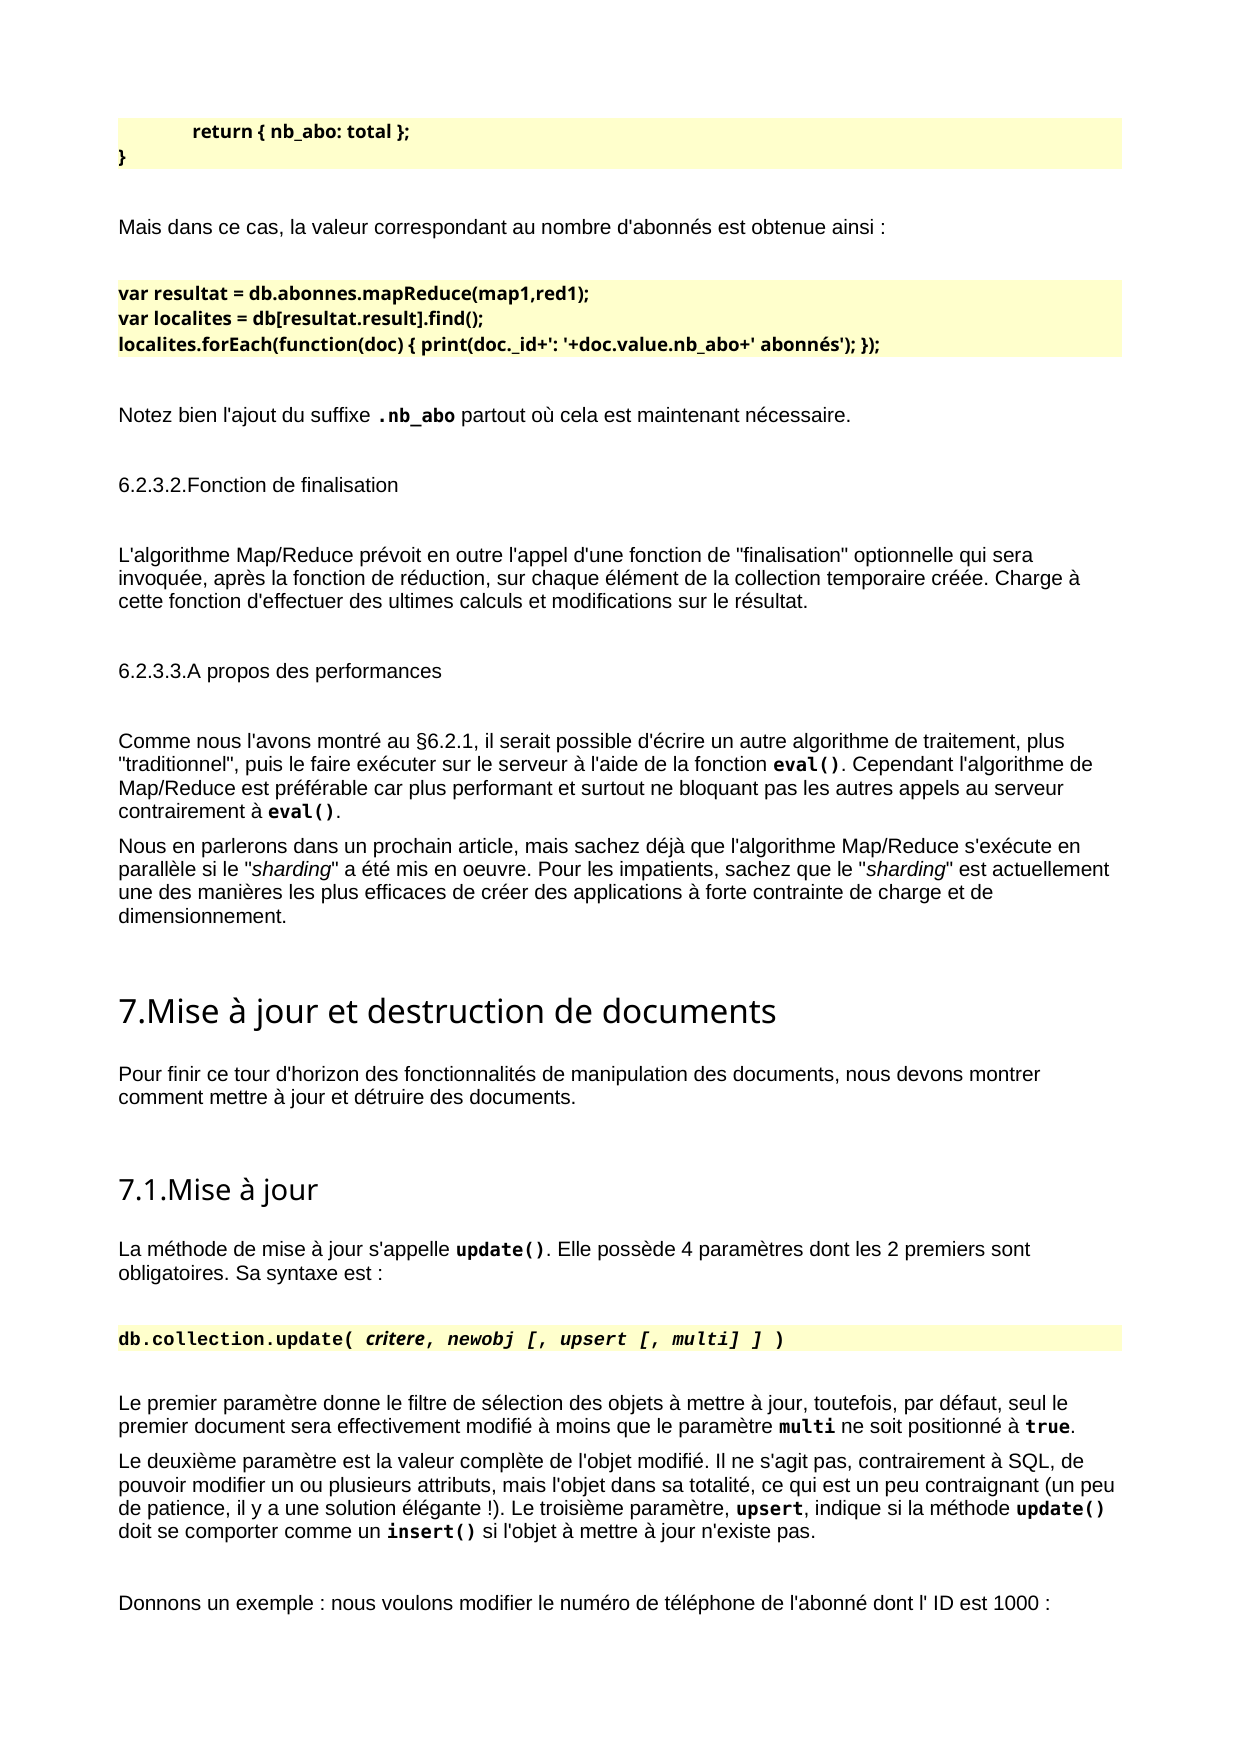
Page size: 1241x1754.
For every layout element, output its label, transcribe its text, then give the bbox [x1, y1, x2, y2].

text Mais dans ce cas, la valeur correspondant au nombre d'abonnés est obtenue ainsi : [118, 216, 1122, 239]
text 6.2.3.3.A propos des performances [118, 660, 1122, 683]
text } [118, 144, 1122, 169]
text return { nb_abo: total }; [118, 118, 1122, 144]
text Le deuxième paramètre est la valeur complète de l'objet modifié. Il ne s'agit pas, contrairement à SQL, de pouvoir modifier un ou plusieurs attributs, mais l'objet dans sa totalité, ce qui est un peu contraignant (un peu de patience, il y a une solution élégante !). Le troisième paramètre, upsert, indique si la méthode update() doit se comporter comme un insert() si l'objet à mettre à jour n'existe pas. [118, 1450, 1122, 1543]
text localites.forEach(function(doc) { print(doc._id+': '+doc.value.nb_abo+' abonnés'); }); [118, 331, 1122, 357]
text L'algorithme Map/Reduce prévoit en outre l'appel d'une fonction de "finalisation" optionnelle qui sera invoquée, après la fonction de réduction, sur chaque élément de la collection temporaire créée. Charge à cette fonction d'effectuer des ultimes calculs et modifications sur le résultat. [118, 543, 1122, 613]
text Comme nous l'avons montré au §6.2.1, il serait possible d'écrire un autre algorithme de traitement, plus "traditionnel", puis le faire exécuter sur le serveur à l'aide de la fonction eval(). Cependant l'algorithme de Map/Reduce est préférable car plus performant et surtout ne bloquant pas les autres appels au serveur contrairement à eval(). [118, 730, 1122, 823]
text Le premier paramètre donne le filtre de sélection des objets à mettre à jour, toutefois, par défaut, seul le premier document sera effectivement modifié à moins que le paramètre multi ne soit positionné à true. [118, 1391, 1122, 1438]
subtitle 7.Mise à jour et destruction de documents [118, 987, 1122, 1033]
text 6.2.3.2.Fonction de finalisation [118, 473, 1122, 497]
text db.collection.update( critere, newobj [, upsert [, multi] ] ) [118, 1325, 1122, 1351]
text Donnons un exemple : nous voulons modifier le numéro de téléphone de l'abonné dont l' ID est 1000 : [118, 1591, 1122, 1614]
text Pour finir ce tour d'horizon des fonctionnalités de manipulation des documents, nous devons montrer comment mettre à jour et détruire des documents. [118, 1062, 1122, 1109]
subtitle 7.1.Mise à jour [118, 1169, 1122, 1208]
text Nous en parlerons dans un prochain article, mais sachez déjà que l'algorithme Map/Reduce s'exécute en parallèle si le "sharding" a été mis en oeuvre. Pour les impatients, sachez que le "sharding" est actuellement une des manières les plus efficaces de créer des applications à forte contrainte de charge et de dimensionnement. [118, 834, 1122, 927]
text var localites = db[resultat.result].find(); [118, 306, 1122, 331]
text La méthode de mise à jour s'appelle update(). Elle possède 4 paramètres dont les 2 premiers sont obligatoires. Sa syntaxe est : [118, 1238, 1122, 1284]
text var resultat = db.abonnes.mapReduce(map1,red1); [118, 280, 1122, 306]
text Notez bien l'ajout du suffixe .nb_abo partout où cela est maintenant nécessaire. [118, 403, 1122, 427]
